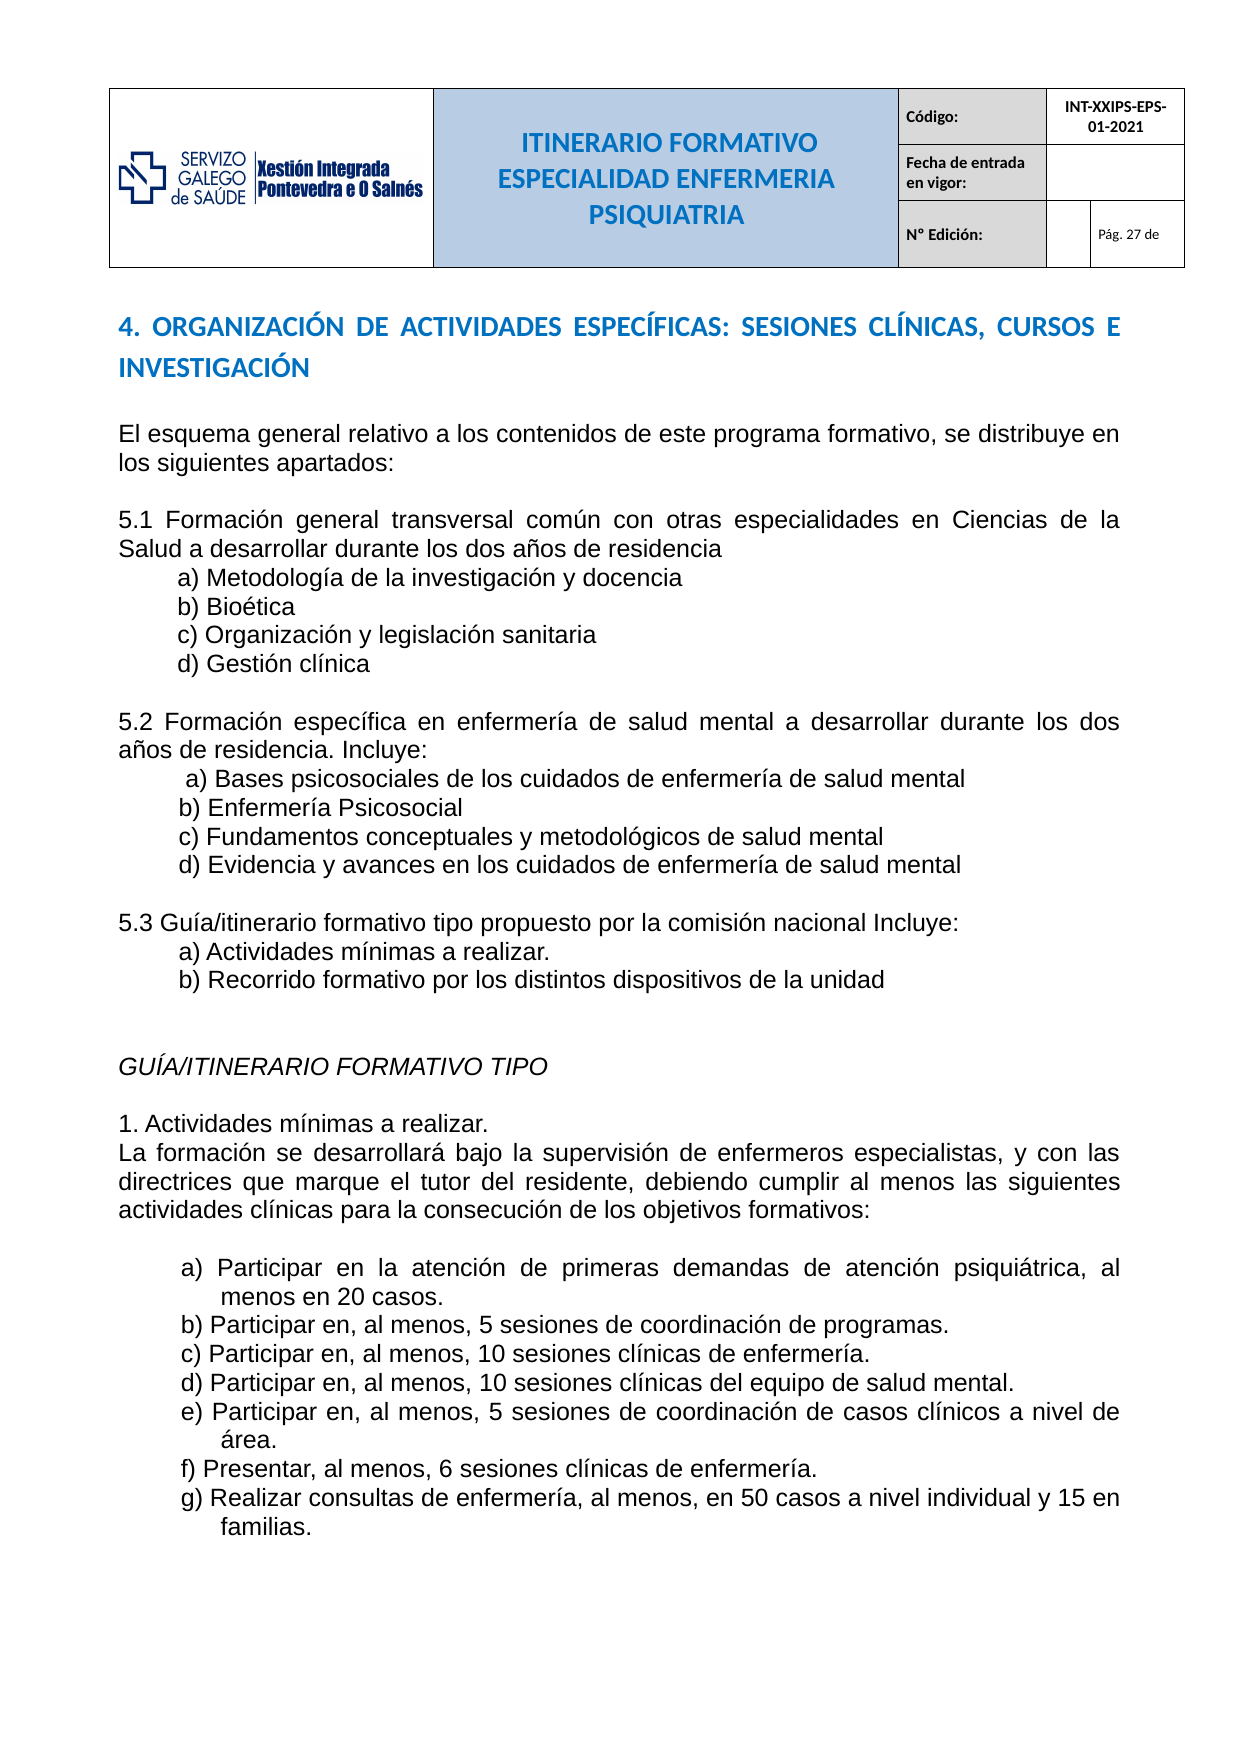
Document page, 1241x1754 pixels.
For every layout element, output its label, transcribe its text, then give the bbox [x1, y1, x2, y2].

text a) Bases psicosociales de los cuidados de enfermería de salud mental [178, 764, 1122, 793]
text d) Evidencia y avances en los cuidados de enfermería de salud mental [178, 850, 1122, 879]
text d) Gestión clínica [177, 649, 1122, 678]
text a) Participar en la atención de primeras demandas de atención psiquiátrica, al menos en 20 casos. [181, 1253, 1122, 1310]
text b) Enfermería Psicosocial [178, 793, 1122, 821]
text a) Metodología de la investigación y docencia [177, 563, 1122, 591]
text d) Participar en, al menos, 10 sesiones clínicas del equipo de salud mental. [181, 1368, 1122, 1396]
text f) Presentar, al menos, 6 sesiones clínicas de enfermería. [181, 1454, 1122, 1483]
text GUÍA/ITINERARIO FORMATIVO TIPO [118, 1051, 1122, 1080]
text El esquema general relativo a los contenidos de este programa formativo, se distribuye en los siguientes apartados: [118, 419, 1122, 476]
text 5.2 Formación específica en enfermería de salud mental a desarrollar durante los dos años de residencia. Incluye: [118, 706, 1122, 764]
text c) Participar en, al menos, 10 sesiones clínicas de enfermería. [181, 1339, 1122, 1368]
text e) Participar en, al menos, 5 sesiones de coordinación de casos clínicos a nivel de área. [181, 1396, 1122, 1454]
picture [118, 151, 425, 205]
text c) Fundamentos conceptuales y metodológicos de salud mental [178, 821, 1122, 850]
text b) Participar en, al menos, 5 sesiones de coordinación de programas. [181, 1310, 1122, 1339]
text c) Organización y legislación sanitaria [177, 620, 1122, 649]
text b) Recorrido formativo por los distintos dispositivos de la unidad [178, 965, 1122, 994]
text 4. ORGANIZACIÓN DE ACTIVIDADES ESPECÍFICAS: SESIONES CLÍNICAS, CURSOS E INVESTIGACIÓN [118, 308, 1122, 385]
text a) Actividades mínimas a realizar. [178, 936, 1122, 965]
text 5.3 Guía/itinerario formativo tipo propuesto por la comisión nacional Incluye: [118, 908, 1122, 936]
text g) Realizar consultas de enfermería, al menos, en 50 casos a nivel individual y 15 en familias. [181, 1483, 1122, 1540]
text 5.1 Formación general transversal común con otras especialidades en Ciencias de la Salud a desarrollar durante los dos años de residencia [118, 505, 1122, 563]
text La formación se desarrollará bajo la supervisión de enfermeros especialistas, y con las directrices que marque el tutor del residente, debiendo cumplir al menos las siguientes actividades clínicas para la consecución de los objetivos formativos: [118, 1138, 1122, 1224]
text b) Bioética [177, 591, 1122, 620]
text 1. Actividades mínimas a realizar. [118, 1109, 1122, 1138]
